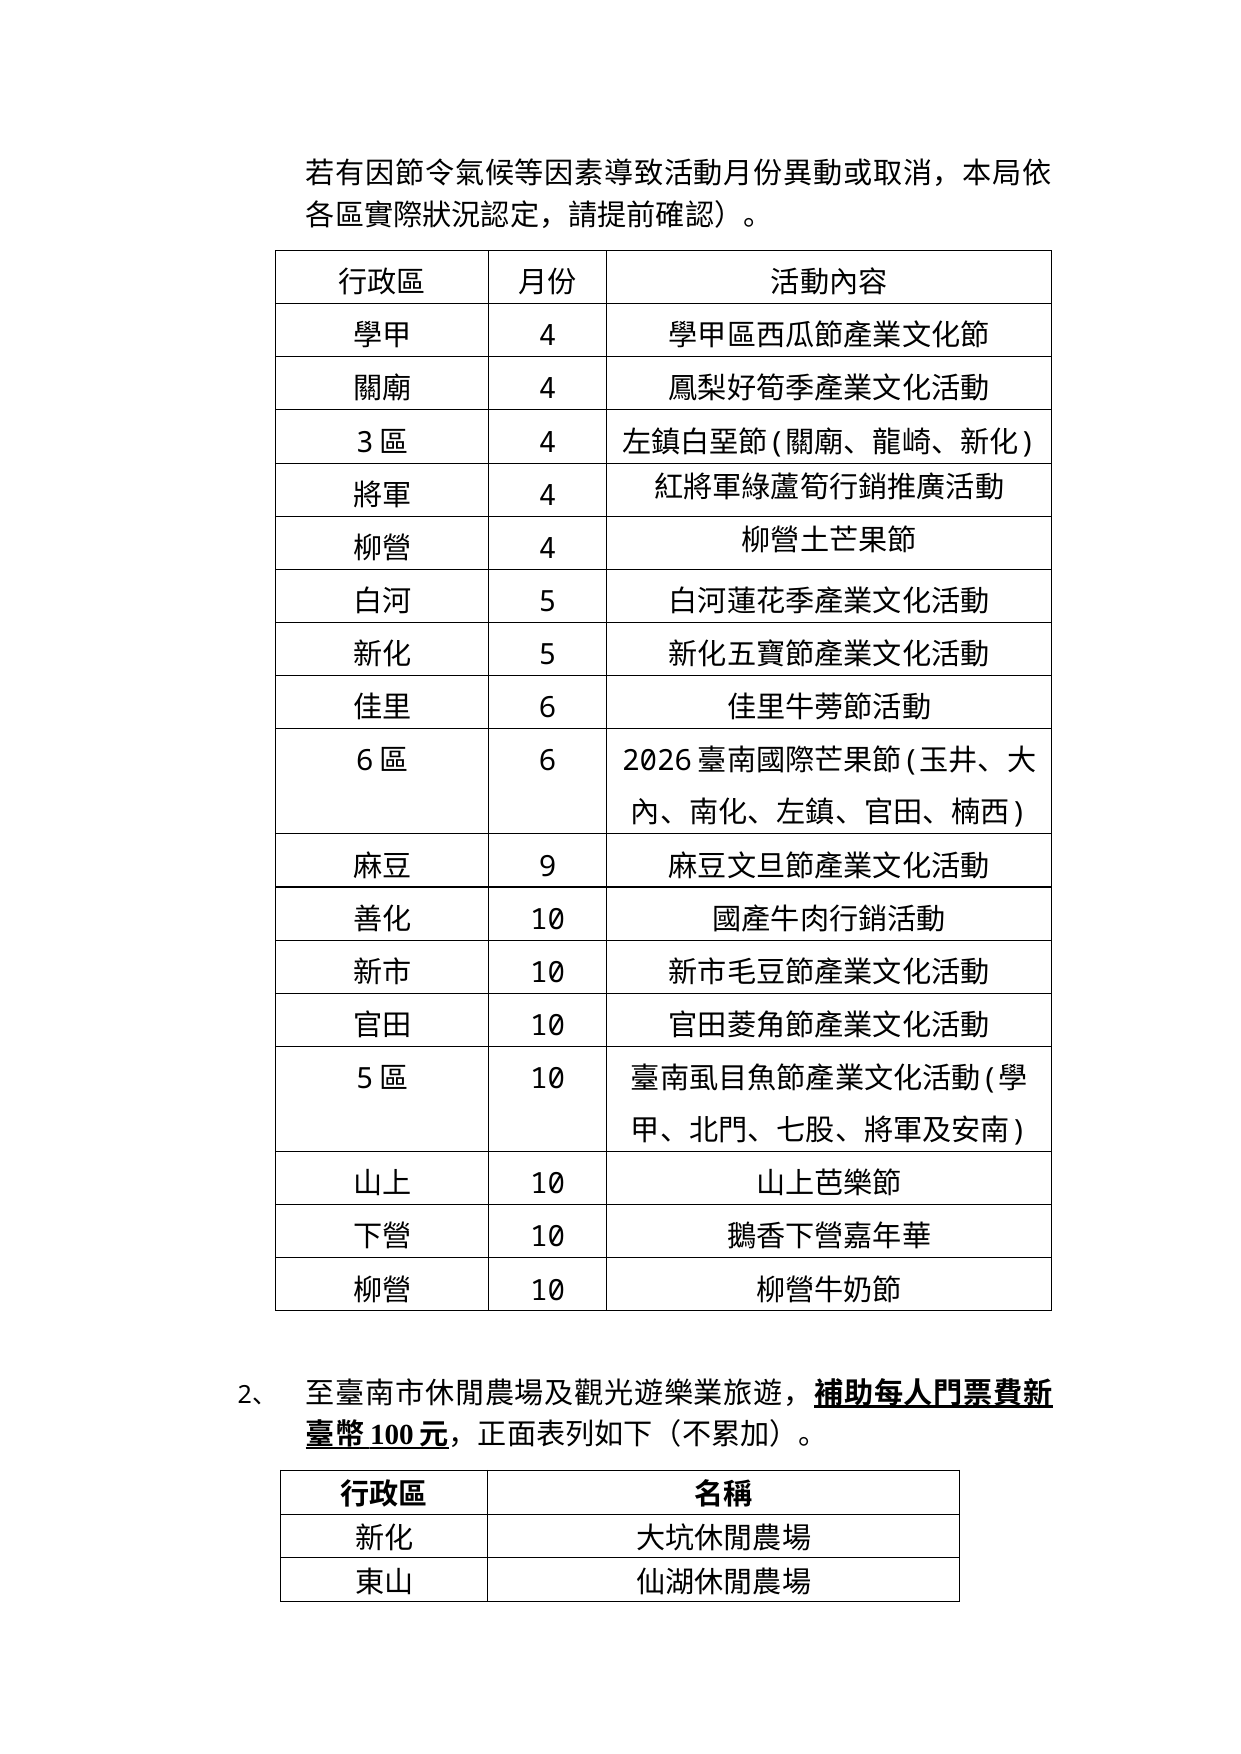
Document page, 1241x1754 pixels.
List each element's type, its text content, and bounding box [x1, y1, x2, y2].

table_cell 10 [489, 1047, 606, 1151]
table_cell 下營 [276, 1205, 488, 1257]
table_cell 5 [489, 570, 606, 622]
table_cell 大坑休閒農場 [488, 1515, 959, 1557]
table_cell 4 [489, 410, 606, 462]
table_cell 5 [489, 623, 606, 675]
table_cell 官田菱角節產業文化活動 [607, 994, 1051, 1046]
table_cell 紅將軍綠蘆筍行銷推廣活動 [607, 464, 1051, 516]
table_cell 新市毛豆節產業文化活動 [607, 941, 1051, 993]
table_cell 麻豆文旦節產業文化活動 [607, 834, 1051, 886]
table_cell 4 [489, 517, 606, 569]
table_cell 東山 [281, 1558, 487, 1601]
table_cell 10 [489, 941, 606, 993]
table_cell 佳里 [276, 676, 488, 728]
list 若有因節令氣候等因素導致活動月份異動或取消，本局依各區實際狀況認定，請提前確認）。 [237, 150, 1053, 233]
table_cell 鳳梨好筍季產業文化活動 [607, 357, 1051, 409]
table_cell 柳營牛奶節 [607, 1258, 1051, 1310]
table_header 行政區 [281, 1471, 487, 1513]
table_cell 白河 [276, 570, 488, 622]
table_cell 4 [489, 464, 606, 516]
table_cell 10 [489, 888, 606, 939]
table_header 月份 [489, 251, 606, 303]
table_cell 3區 [276, 410, 488, 462]
table_cell 山上 [276, 1152, 488, 1204]
table_cell 6 [489, 729, 606, 833]
table_cell 柳營土芒果節 [607, 517, 1051, 569]
table_cell 6 [489, 676, 606, 728]
table_cell 新化 [276, 623, 488, 675]
table_cell 官田 [276, 994, 488, 1046]
table_cell 麻豆 [276, 834, 488, 886]
table_cell 新化 [281, 1515, 487, 1557]
table_cell 學甲 [276, 304, 488, 356]
list 至臺南市休閒農場及觀光遊樂業旅遊，補助每人門票費新臺幣100元，正面表列如下（不累加）。 [237, 1370, 1053, 1453]
table_cell 柳營 [276, 1258, 488, 1310]
table_cell 學甲區西瓜節產業文化節 [607, 304, 1051, 356]
table_cell 4 [489, 357, 606, 409]
table_cell 新市 [276, 941, 488, 993]
table_header 行政區 [276, 251, 488, 303]
table_cell 國產牛肉行銷活動 [607, 888, 1051, 939]
table_cell 10 [489, 1205, 606, 1257]
table_cell 白河蓮花季產業文化活動 [607, 570, 1051, 622]
table_cell 10 [489, 1258, 606, 1310]
table_cell 新化五寶節產業文化活動 [607, 623, 1051, 675]
table_cell 10 [489, 1152, 606, 1204]
table_cell 鵝香下營嘉年華 [607, 1205, 1051, 1257]
table_cell 9 [489, 834, 606, 886]
table_header 名稱 [488, 1471, 959, 1513]
table_cell 左鎮白堊節(關廟、龍崎、新化) [607, 410, 1051, 462]
table_cell 10 [489, 994, 606, 1046]
table_cell 關廟 [276, 357, 488, 409]
table_cell 仙湖休閒農場 [488, 1558, 959, 1601]
table_cell 山上芭樂節 [607, 1152, 1051, 1204]
table_cell 5區 [276, 1047, 488, 1151]
table_header 活動內容 [607, 251, 1051, 303]
table_cell 佳里牛蒡節活動 [607, 676, 1051, 728]
table_cell 柳營 [276, 517, 488, 569]
table_cell 臺南虱目魚節產業文化活動(學甲、北門、七股、將軍及安南) [607, 1047, 1051, 1151]
table_cell 2026臺南國際芒果節(玉井、大內、南化、左鎮、官田、楠西) [607, 729, 1051, 833]
table_cell 4 [489, 304, 606, 356]
table_cell 將軍 [276, 464, 488, 516]
table_cell 6區 [276, 729, 488, 833]
table_cell 善化 [276, 888, 488, 939]
